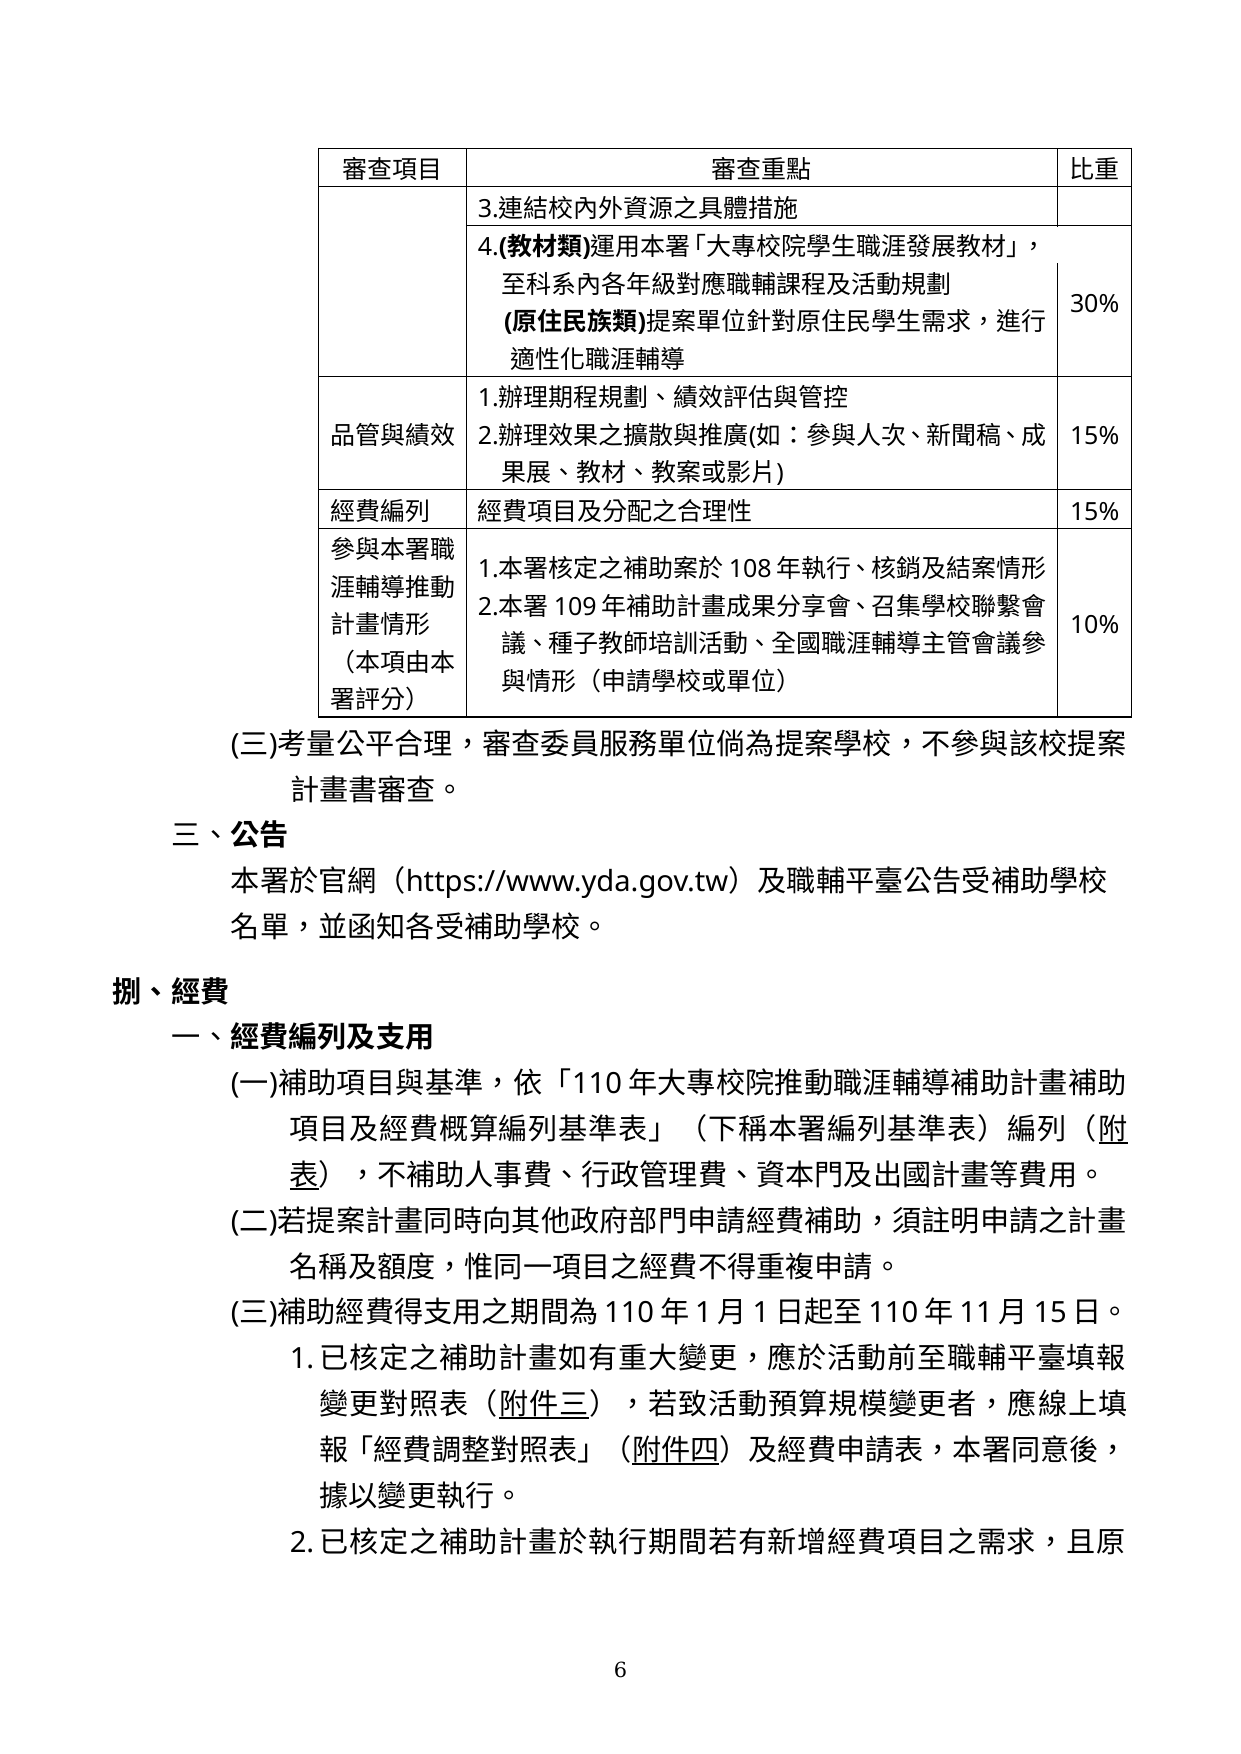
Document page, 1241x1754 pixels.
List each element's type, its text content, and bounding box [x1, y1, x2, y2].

table_cell 10% [1058, 529, 1131, 716]
table_cell 1.辦理期程規劃、績效評估與管控 2.辦理效果之擴散與推廣(如：參與人次、新聞稿、成果展、教材、教案或影片) [467, 377, 1057, 489]
table_cell [1058, 187, 1131, 225]
table_cell 30% [1058, 226, 1131, 376]
table_cell 3.連結校內外資源之具體措施 [467, 187, 1057, 225]
text (二)若提案計畫同時向其他政府部門申請經費補助，須註明申請之計畫名稱及額度，惟同一項目之經費不得重複申請。 [231, 1194, 1128, 1286]
table_header 比重 [1058, 149, 1131, 186]
list 考量公平合理，審查委員服務單位倘為提案學校，不參與該校提案計畫書審查。 [231, 717, 1128, 809]
table_cell 經費編列 [319, 490, 466, 528]
table_cell 經費項目及分配之合理性 [467, 490, 1057, 528]
table_header 審查項目 [319, 149, 466, 186]
list 公告 [172, 809, 1128, 855]
list 已核定之補助計畫於執行期間若有新增經費項目之需求，且原 [289, 1515, 1128, 1561]
list 經費 [112, 965, 1128, 1011]
table_header 審查重點 [467, 149, 1057, 186]
text (三)補助經費得支用之期間為110年1月1日起至110年11月15日。 [231, 1286, 1128, 1332]
text 本署於官網（https://www.yda.gov.tw）及職輔平臺公告受補助學校名單，並函知各受補助學校。 [231, 855, 1128, 947]
table_cell 15% [1058, 377, 1131, 489]
table_cell 4.(教材類)運用本署「大專校院學生職涯發展教材」，至科系內各年級對應職輔課程及活動規劃 (原住民族類)提案單位針對原住民學生需求，進行適性化職涯輔導 [467, 226, 1057, 376]
table_cell 1.本署核定之補助案於108年執行、核銷及結案情形 2.本署109年補助計畫成果分享會、召集學校聯繫會議、種子教師培訓活動、全國職涯輔導主管會議參與情形（申請學校或單位） [467, 529, 1057, 716]
table_cell 15% [1058, 490, 1131, 528]
text (一)補助項目與基準，依「110年大專校院推動職涯輔導補助計畫補助項目及經費概算編列基準表」（下稱本署編列基準表）編列（附表），不補助人事費、行政管理費、資本門及出國計畫等費用。 [231, 1057, 1128, 1194]
table_cell 品管與績效 [319, 377, 466, 489]
table_cell 參與本署職涯輔導推動計畫情形（本項由本署評分） [319, 529, 466, 716]
list 已核定之補助計畫如有重大變更，應於活動前至職輔平臺填報變更對照表（附件三），若致活動預算規模變更者，應線上填報「經費調整對照表」（附件四）及經費申請表，本署同意後，據以變更執行。 [289, 1332, 1128, 1515]
list 經費編列及支用 [172, 1011, 1128, 1057]
table_cell [319, 187, 466, 376]
